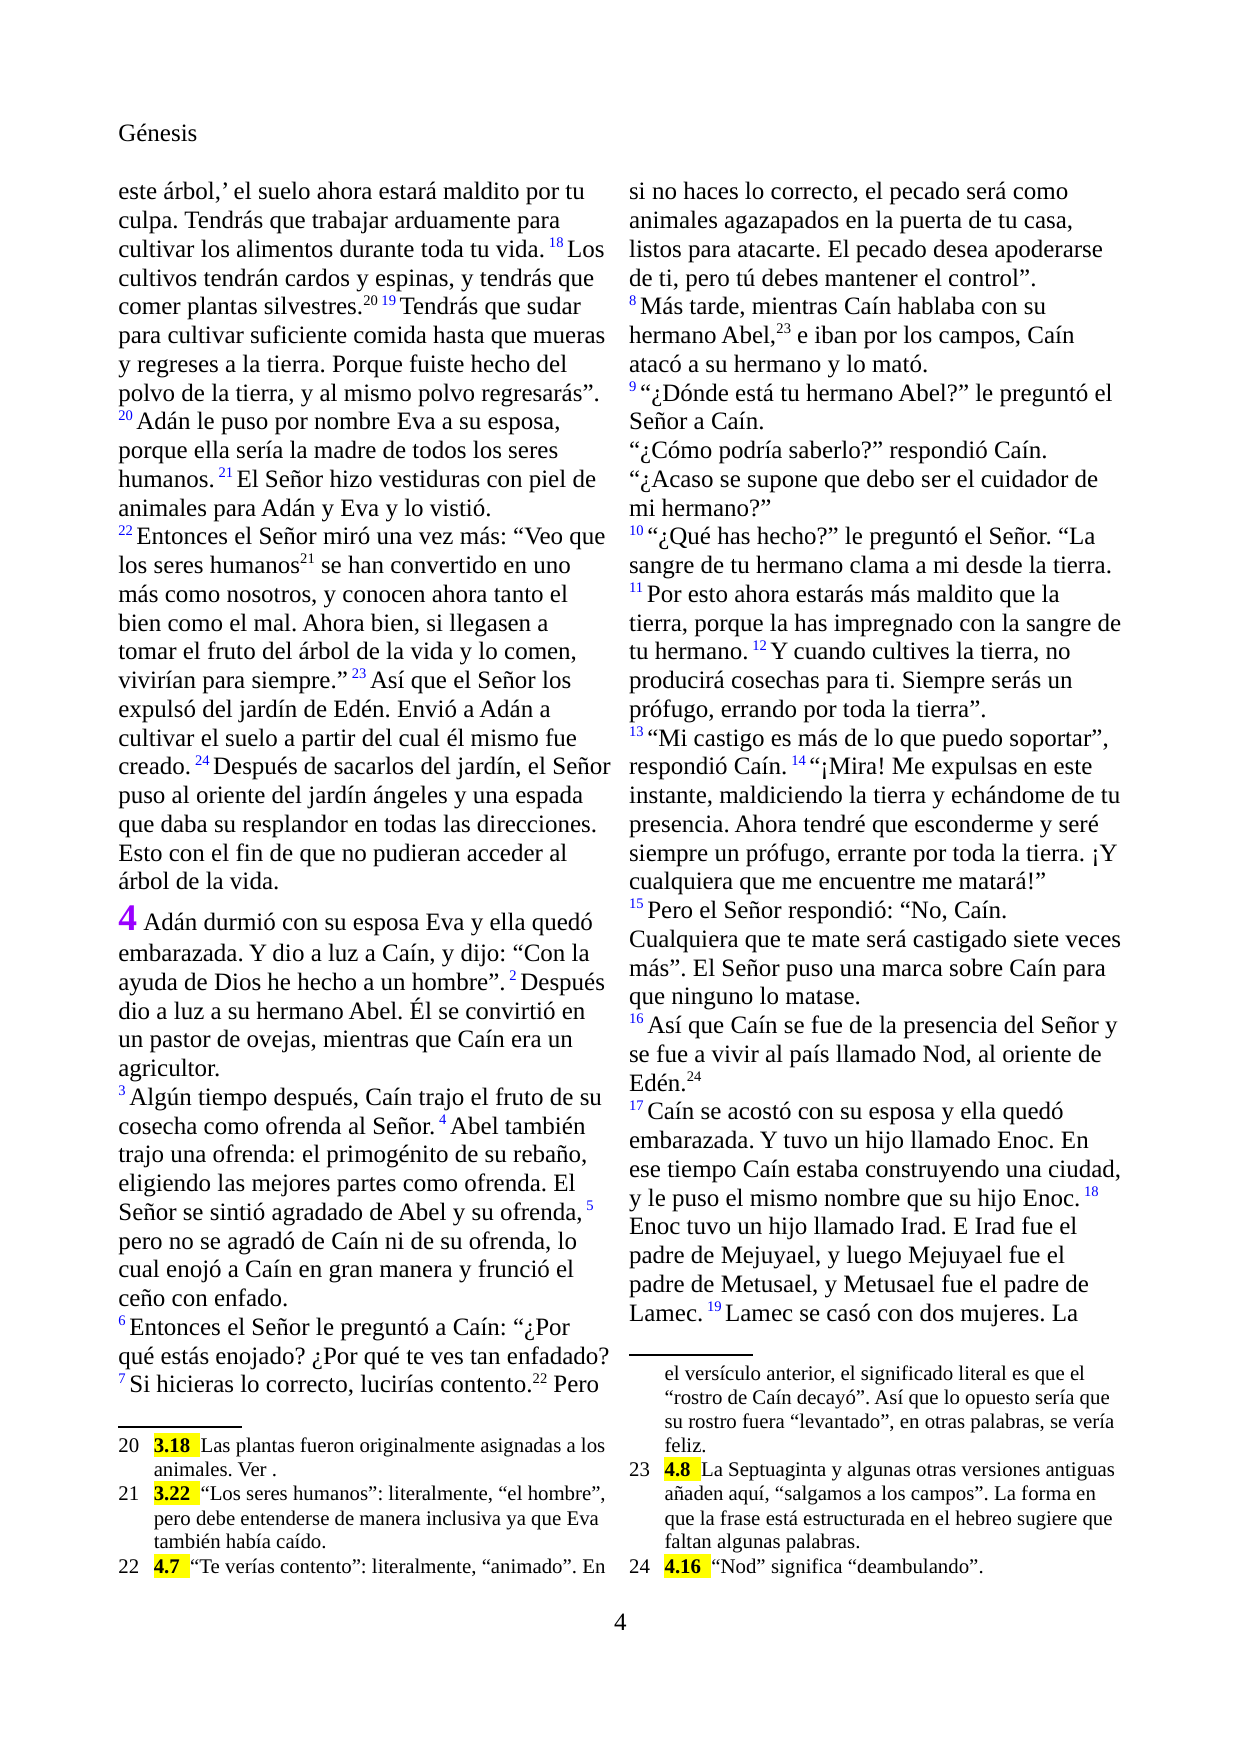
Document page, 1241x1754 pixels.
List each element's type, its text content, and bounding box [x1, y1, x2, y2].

text 16 Así que Caín se fue de la presencia del Señor y se fue a vivir al país llamado Nod, al oriente de Edén. [629, 1010, 1122, 1096]
text 10 “¿Qué has hecho?” le preguntó el Señor. “La sangre de tu hermano clama a mi desde la tierra. 11 Por esto ahora estarás más maldito que la tierra, porque la has impregnado con la sangre de tu hermano. 12 Y cuando cultives la tierra, no producirá cosechas para ti. Siempre serás un prófugo, errando por toda la tierra”. [629, 521, 1122, 723]
text 20 Adán le puso por nombre Eva a su esposa, porque ella sería la madre de todos los seres humanos. 21 El Señor hizo vestiduras con piel de animales para Adán y Eva y lo vistió. [118, 406, 611, 521]
text 4.8 La Septuaginta y algunas otras versiones antiguas añaden aquí, “salgamos a los campos”. La forma en que la frase está estructurada en el hebreo sugiere que faltan algunas palabras. [629, 1457, 1122, 1553]
text 3 Algún tiempo después, Caín trajo el fruto de su cosecha como ofrenda al Señor. 4 Abel también trajo una ofrenda: el primogénito de su rebaño, eligiendo las mejores partes como ofrenda. El Señor se sintió agradado de Abel y su ofrenda, 5 pero no se agradó de Caín ni de su ofrenda, lo cual enojó a Caín en gran manera y frunció el ceño con enfado. [118, 1082, 611, 1312]
text 17 Caín se acostó con su esposa y ella quedó embarazada. Y tuvo un hijo llamado Enoc. En ese tiempo Caín estaba construyendo una ciudad, y le puso el mismo nombre que su hijo Enoc. 18 Enoc tuvo un hijo llamado Irad. E Irad fue el padre de Mejuyael, y luego Mejuyael fue el padre de Metusael, y Metusael fue el padre de Lamec. 19 Lamec se casó con dos mujeres. La [629, 1096, 1122, 1326]
text 3.18 Las plantas fueron originalmente asignadas a los animales. Ver . [118, 1433, 611, 1481]
text el versículo anterior, el significado literal es que el “rostro de Caín decayó”. Así que lo opuesto sería que su rostro fuera “levantado”, en otras palabras, se vería feliz. [629, 1361, 1122, 1457]
text 9 “¿Dónde está tu hermano Abel?” le preguntó el Señor a Caín. [629, 378, 1122, 435]
text 8 Más tarde, mientras Caín hablaba con su hermano Abel, e iban por los campos, Caín atacó a su hermano y lo mató. [629, 291, 1122, 378]
text 13 “Mi castigo es más de lo que puedo soportar”, respondió Caín. 14 “¡Mira! Me expulsas en este instante, maldiciendo la tierra y echándome de tu presencia. Ahora tendré que esconderme y seré siempre un prófugo, errante por toda la tierra. ¡Y cualquiera que me encuentre me matará!” [629, 723, 1122, 895]
text 4 Adán durmió con su esposa Eva y ella quedó embarazada. Y dio a luz a Caín, y dijo: “Con la ayuda de Dios he hecho a un hombre”. 2 Después dio a luz a su hermano Abel. Él se convirtió en un pastor de ovejas, mientras que Caín era un agricultor. [118, 895, 611, 1082]
text “¿Cómo podría saberlo?” respondió Caín. “¿Acaso se supone que debo ser el cuidador de mi hermano?” [629, 435, 1122, 521]
text 6 Entonces el Señor le preguntó a Caín: “¿Por qué estás enojado? ¿Por qué te ves tan enfadado? 7 Si hicieras lo correcto, lucirías contento. Pero si no haces lo correcto, el pecado será como animales agazapados en la puerta de tu casa, listos para atacarte. El pecado desea apoderarse de ti, pero tú debes mantener el control”. [118, 1312, 611, 1398]
text 4.7 “Te verías contento”: literalmente, “animado”. En [118, 1553, 611, 1578]
text 4.16 “Nod” significa “deambulando”. [629, 1553, 1122, 1578]
text 6 Entonces el Señor le preguntó a Caín: “¿Por qué estás enojado? ¿Por qué te ves tan enfadado? 7 Si hicieras lo correcto, lucirías contento. Pero si no haces lo correcto, el pecado será como animales agazapados en la puerta de tu casa, listos para atacarte. El pecado desea apoderarse de ti, pero tú debes mantener el control”. [629, 176, 1122, 291]
text 3.22 “Los seres humanos”: literalmente, “el hombre”, pero debe entenderse de manera inclusiva ya que Eva también había caído. [118, 1481, 611, 1553]
text 22 Entonces el Señor miró una vez más: “Veo que los seres humanos se han convertido en uno más como nosotros, y conocen ahora tanto el bien como el mal. Ahora bien, si llegasen a tomar el fruto del árbol de la vida y lo comen, vivirían para siempre.” 23 Así que el Señor los expulsó del jardín de Edén. Envió a Adán a cultivar el suelo a partir del cual él mismo fue creado. 24 Después de sacarlos del jardín, el Señor puso al oriente del jardín ángeles y una espada que daba su resplandor en todas las direcciones. Esto con el fin de que no pudieran acceder al árbol de la vida. [118, 521, 611, 895]
text 15 Pero el Señor respondió: “No, Caín. Cualquiera que te mate será castigado siete veces más”. El Señor puso una marca sobre Caín para que ninguno lo matase. [629, 895, 1122, 1010]
text este árbol,’ el suelo ahora estará maldito por tu culpa. Tendrás que trabajar arduamente para cultivar los alimentos durante toda tu vida. 18 Los cultivos tendrán cardos y espinas, y tendrás que comer plantas silvestres. 19 Tendrás que sudar para cultivar suficiente comida hasta que mueras y regreses a la tierra. Porque fuiste hecho del polvo de la tierra, y al mismo polvo regresarás”. [118, 176, 611, 406]
